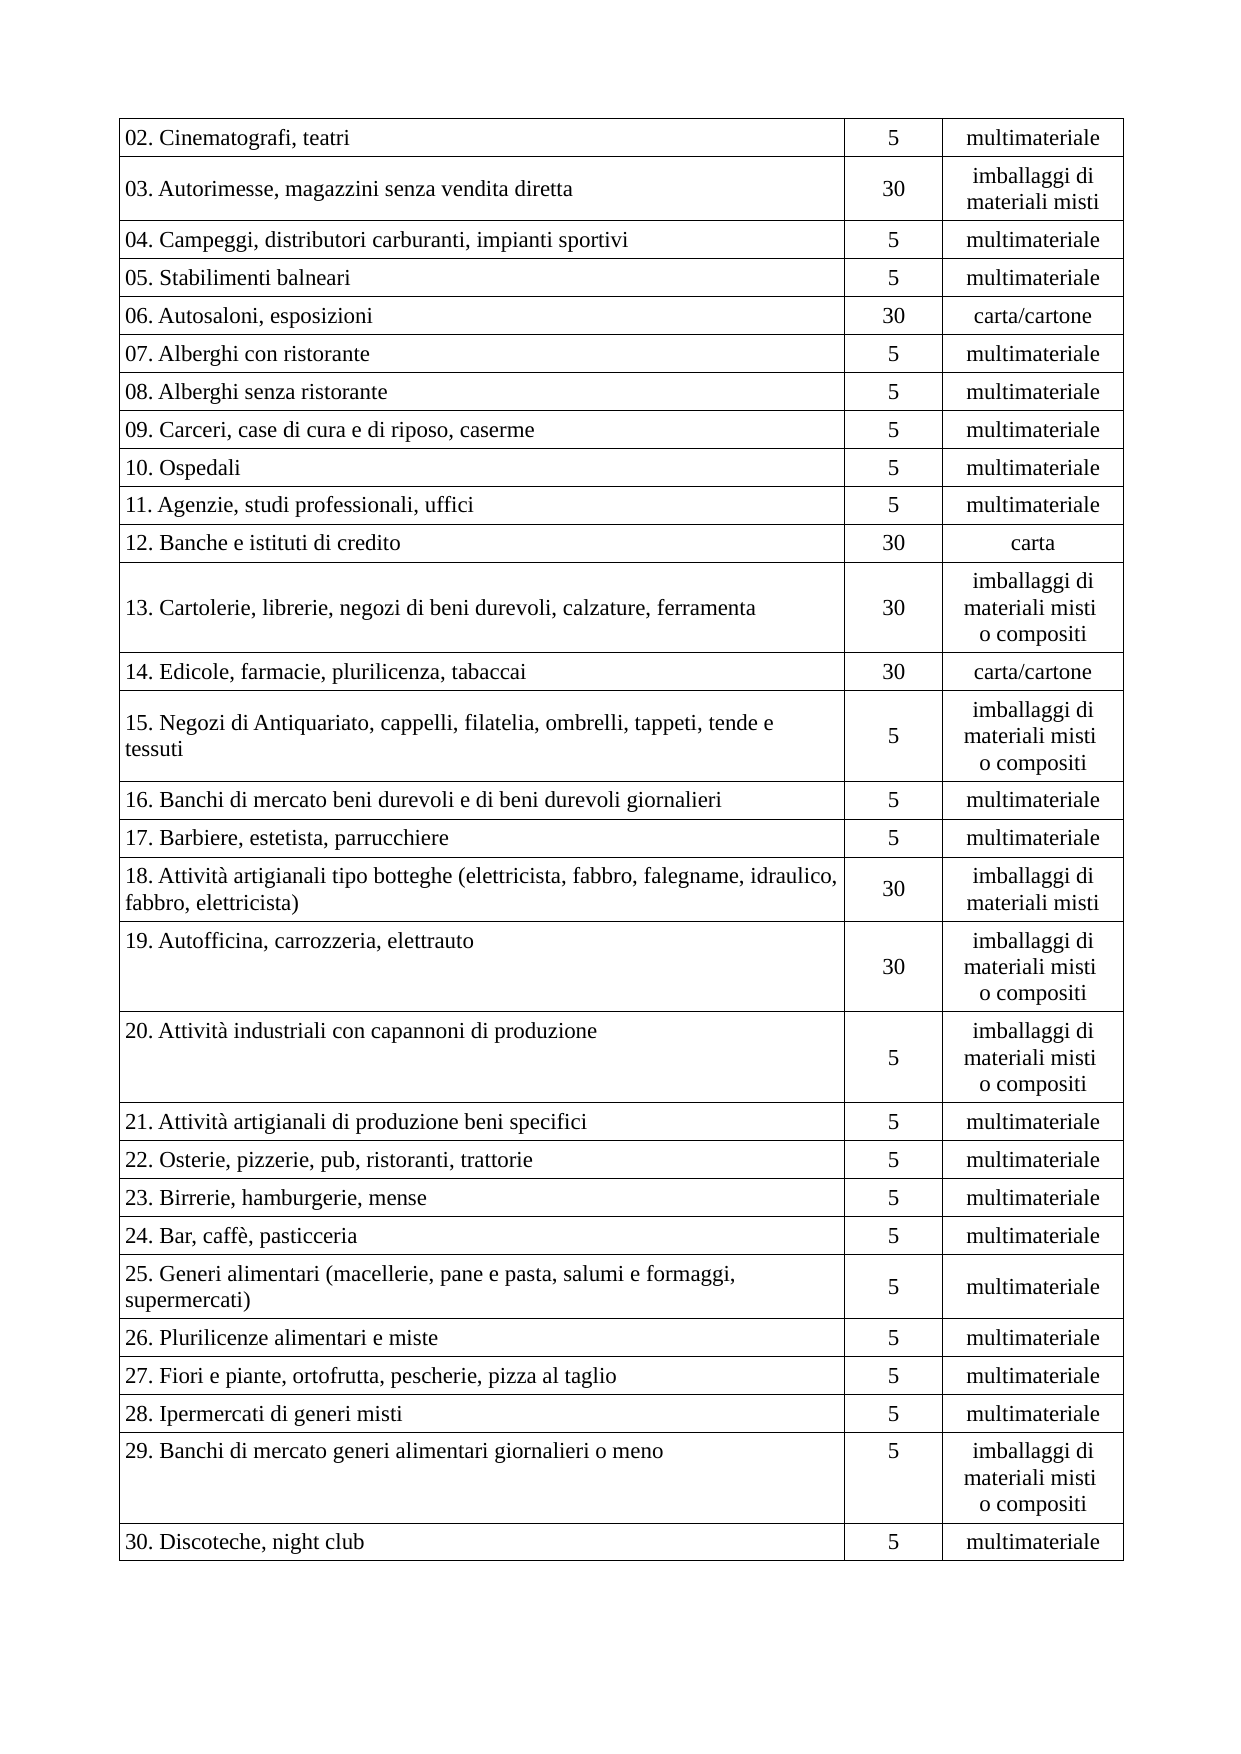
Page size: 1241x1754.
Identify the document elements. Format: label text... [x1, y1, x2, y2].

table_cell 29. Banchi di mercato generi alimentari giornalieri o meno [120, 1433, 844, 1522]
table_cell 5 [845, 411, 942, 448]
table_cell multimateriale [943, 411, 1123, 448]
table_cell 14. Edicole, farmacie, plurilicenza, tabaccai [120, 653, 844, 690]
table_cell multimateriale [943, 1217, 1123, 1254]
table_cell multimateriale [943, 1319, 1123, 1356]
table_cell multimateriale [943, 373, 1123, 410]
table_cell 5 [845, 221, 942, 258]
table_cell carta [943, 525, 1123, 562]
table_cell 26. Plurilicenze alimentari e miste [120, 1319, 844, 1356]
table_cell 05. Stabilimenti balneari [120, 259, 844, 296]
table_cell 30 [845, 525, 942, 562]
table_cell 30 [845, 922, 942, 1011]
table_cell 5 [845, 259, 942, 296]
table_cell multimateriale [943, 259, 1123, 296]
table_cell 18. Attività artigianali tipo botteghe (elettricista, fabbro, falegname, idraulico, fabbro, elettricista) [120, 858, 844, 921]
table_cell 11. Agenzie, studi professionali, uffici [120, 487, 844, 524]
table_cell imballaggi di materiali misti o compositi [943, 922, 1123, 1011]
table_cell multimateriale [943, 119, 1123, 156]
table_cell 03. Autorimesse, magazzini senza vendita diretta [120, 157, 844, 220]
table_cell 30. Discoteche, night club [120, 1524, 844, 1560]
table_cell 06. Autosaloni, esposizioni [120, 297, 844, 334]
table_cell 5 [845, 1012, 942, 1102]
table_cell 5 [845, 1357, 942, 1394]
table_cell 5 [845, 1217, 942, 1254]
table_cell imballaggi di materiali misti [943, 157, 1123, 220]
table_cell multimateriale [943, 782, 1123, 819]
table_cell 16. Banchi di mercato beni durevoli e di beni durevoli giornalieri [120, 782, 844, 819]
table_cell 5 [845, 1524, 942, 1560]
table_cell multimateriale [943, 1103, 1123, 1140]
table_cell 09. Carceri, case di cura e di riposo, caserme [120, 411, 844, 448]
table_cell 22. Osterie, pizzerie, pub, ristoranti, trattorie [120, 1141, 844, 1178]
table_cell 5 [845, 1141, 942, 1178]
table_cell 5 [845, 1395, 942, 1432]
table_cell 12. Banche e istituti di credito [120, 525, 844, 562]
table_cell 17. Barbiere, estetista, parrucchiere [120, 820, 844, 857]
table_cell 02. Cinematografi, teatri [120, 119, 844, 156]
table_cell 23. Birrerie, hamburgerie, mense [120, 1179, 844, 1216]
table_cell carta/cartone [943, 653, 1123, 690]
table_cell multimateriale [943, 820, 1123, 857]
table_cell 04. Campeggi, distributori carburanti, impianti sportivi [120, 221, 844, 258]
table_cell multimateriale [943, 335, 1123, 372]
table_cell multimateriale [943, 1255, 1123, 1318]
table_cell 30 [845, 157, 942, 220]
table_cell multimateriale [943, 449, 1123, 486]
table_cell 24. Bar, caffè, pasticceria [120, 1217, 844, 1254]
table_cell 5 [845, 1433, 942, 1522]
table_cell 30 [845, 297, 942, 334]
table_cell imballaggi di materiali misti o compositi [943, 691, 1123, 781]
table_cell imballaggi di materiali misti o compositi [943, 1433, 1123, 1522]
table_cell multimateriale [943, 1395, 1123, 1432]
table_cell 5 [845, 1179, 942, 1216]
table_cell multimateriale [943, 487, 1123, 524]
table_cell 5 [845, 691, 942, 781]
table_cell 5 [845, 487, 942, 524]
table_cell 5 [845, 119, 942, 156]
table_cell 5 [845, 1255, 942, 1318]
table_cell 25. Generi alimentari (macellerie, pane e pasta, salumi e formaggi, supermercati) [120, 1255, 844, 1318]
table_cell 27. Fiori e piante, ortofrutta, pescherie, pizza al taglio [120, 1357, 844, 1394]
table_cell 5 [845, 1103, 942, 1140]
table_cell 08. Alberghi senza ristorante [120, 373, 844, 410]
table_cell 07. Alberghi con ristorante [120, 335, 844, 372]
table_cell 15. Negozi di Antiquariato, cappelli, filatelia, ombrelli, tappeti, tende e tessuti [120, 691, 844, 781]
table_cell 20. Attività industriali con capannoni di produzione [120, 1012, 844, 1102]
table_cell 5 [845, 1319, 942, 1356]
table_cell 10. Ospedali [120, 449, 844, 486]
table_cell multimateriale [943, 1179, 1123, 1216]
table_cell 5 [845, 782, 942, 819]
table_cell 30 [845, 563, 942, 652]
table_cell 30 [845, 653, 942, 690]
table_cell multimateriale [943, 1141, 1123, 1178]
table_cell imballaggi di materiali misti o compositi [943, 1012, 1123, 1102]
table_cell imballaggi di materiali misti [943, 858, 1123, 921]
table_cell 5 [845, 449, 942, 486]
table_cell multimateriale [943, 221, 1123, 258]
table_cell multimateriale [943, 1357, 1123, 1394]
table_cell 28. Ipermercati di generi misti [120, 1395, 844, 1432]
table_cell carta/cartone [943, 297, 1123, 334]
table_cell 5 [845, 820, 942, 857]
table_cell multimateriale [943, 1524, 1123, 1560]
table_cell 21. Attività artigianali di produzione beni specifici [120, 1103, 844, 1140]
table_cell 19. Autofficina, carrozzeria, elettrauto [120, 922, 844, 1011]
table_cell 5 [845, 335, 942, 372]
table_cell 5 [845, 373, 942, 410]
table_cell 30 [845, 858, 942, 921]
table_cell 13. Cartolerie, librerie, negozi di beni durevoli, calzature, ferramenta [120, 563, 844, 652]
table_cell imballaggi di materiali misti o compositi [943, 563, 1123, 652]
